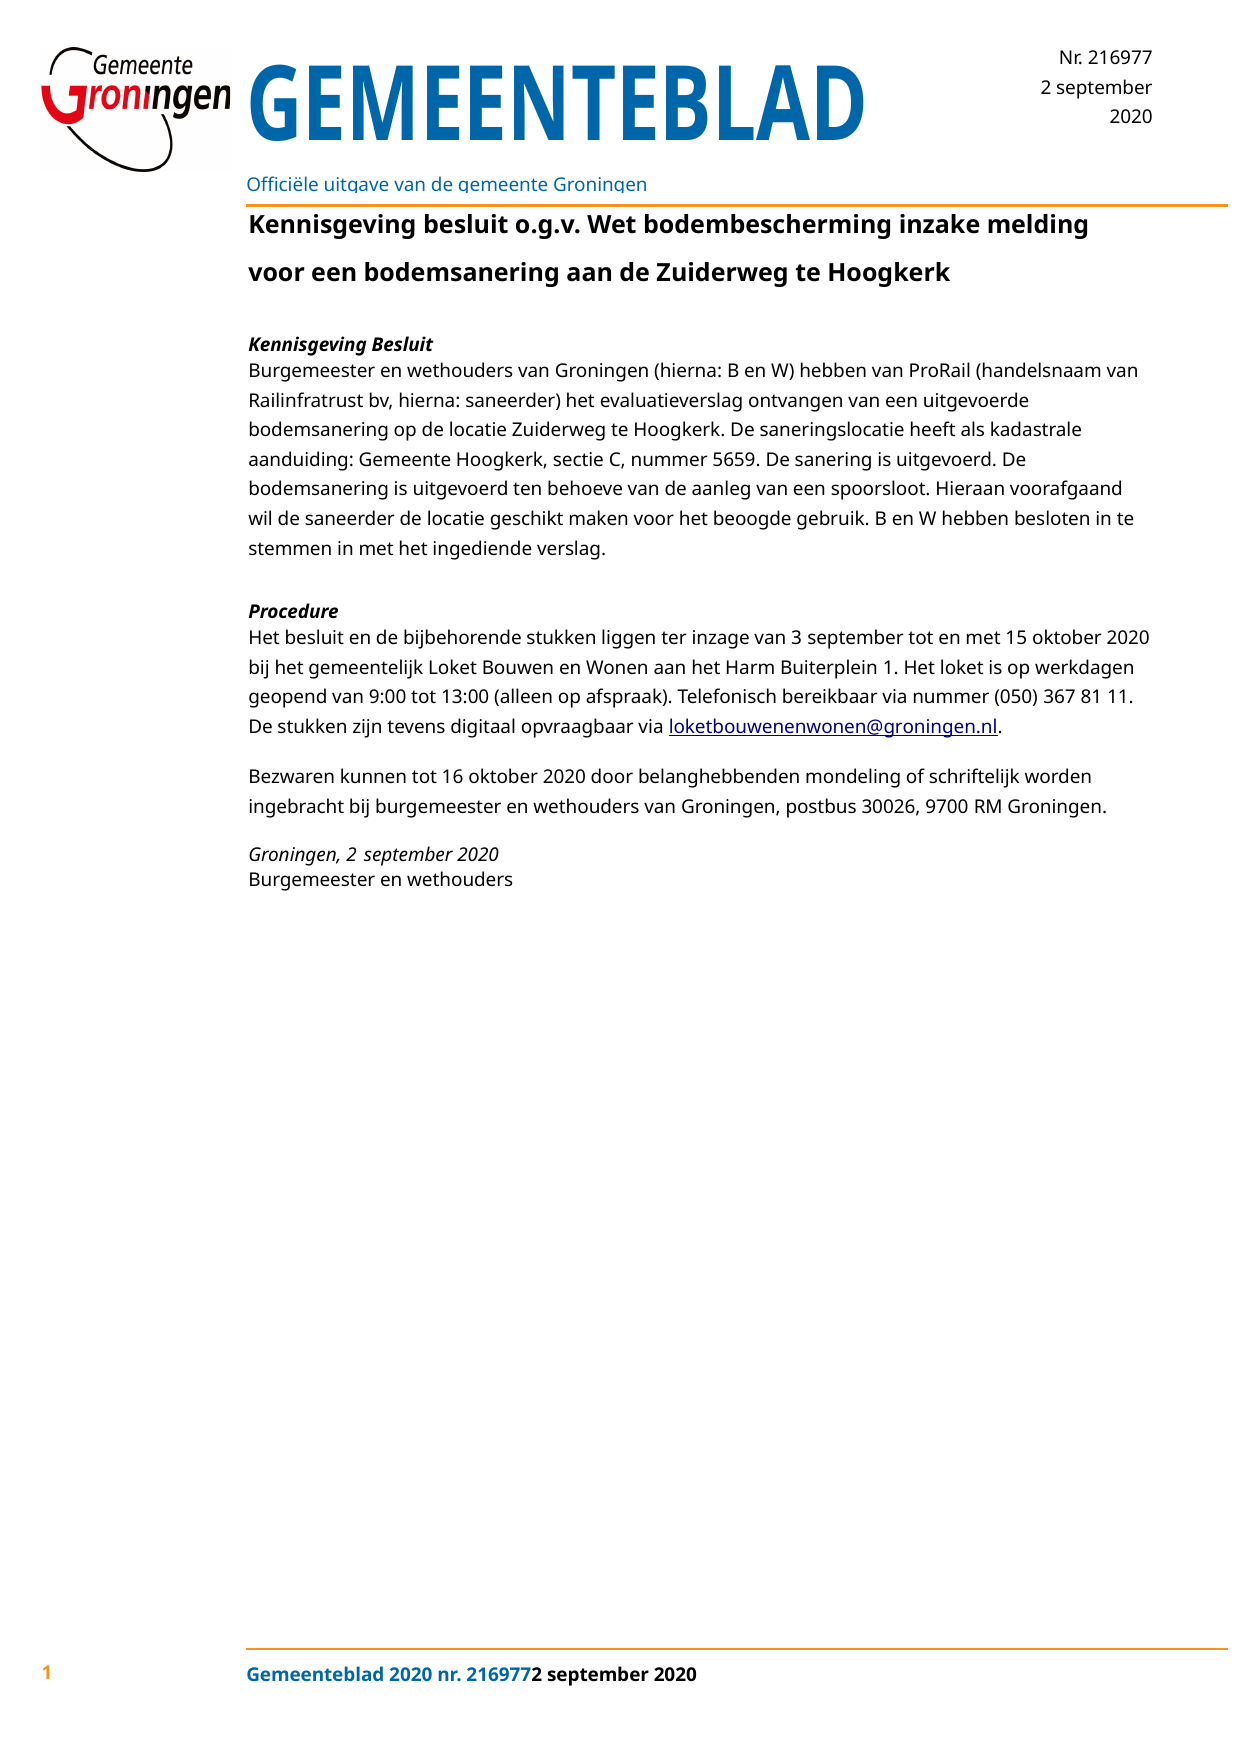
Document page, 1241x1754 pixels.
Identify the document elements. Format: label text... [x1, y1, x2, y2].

text Bezwaren kunnen tot 16 oktober 2020 door belanghebbenden mondeling of schriftelijk worden ingebracht bij burgemeester en wethouders van Groningen, postbus 30026, 9700 RM Groningen. [248, 763, 1152, 819]
text Procedure [248, 599, 1152, 624]
text Burgemeester en wethouders [248, 867, 1152, 892]
text Kennisgeving besluit o.g.v. Wet bodembescherming inzake melding voor een bodemsanering aan de Zuiderweg te Hoogkerk [248, 207, 1152, 288]
text Het besluit en de bijbehorende stukken liggen ter inzage van 3 september tot en met 15 oktober 2020 bij het gemeentelijk Loket Bouwen en Wonen aan het Harm Buiterplein 1. Het loket is op werkdagen geopend van 9:00 tot 13:00 (alleen op afspraak). Telefonisch bereikbaar via nummer (050) 367 81 11. De stukken zijn tevens digitaal opvraagbaar via loketbouwenenwonen@groningen.nl. [248, 624, 1152, 739]
text Kennisgeving Besluit [248, 331, 1152, 357]
text Burgemeester en wethouders van Groningen (hierna: B en W) hebben van ProRail (handelsnaam van Railinfratrust bv, hierna: saneerder) het evaluatieverslag ontvangen van een uitgevoerde bodemsanering op de locatie Zuiderweg te Hoogkerk. De saneringslocatie heeft als kadastrale aanduiding: Gemeente Hoogkerk, sectie C, nummer 5659. De sanering is uitgevoerd. De bodemsanering is uitgevoerd ten behoeve van de aanleg van een spoorsloot. Hieraan voorafgaand wil de saneerder de locatie geschikt maken voor het beoogde gebruik. B en W hebben besloten in te stemmen in met het ingediende verslag. [248, 357, 1152, 560]
text Groningen, 2 september 2020 [248, 841, 1152, 867]
picture [41, 47, 231, 172]
